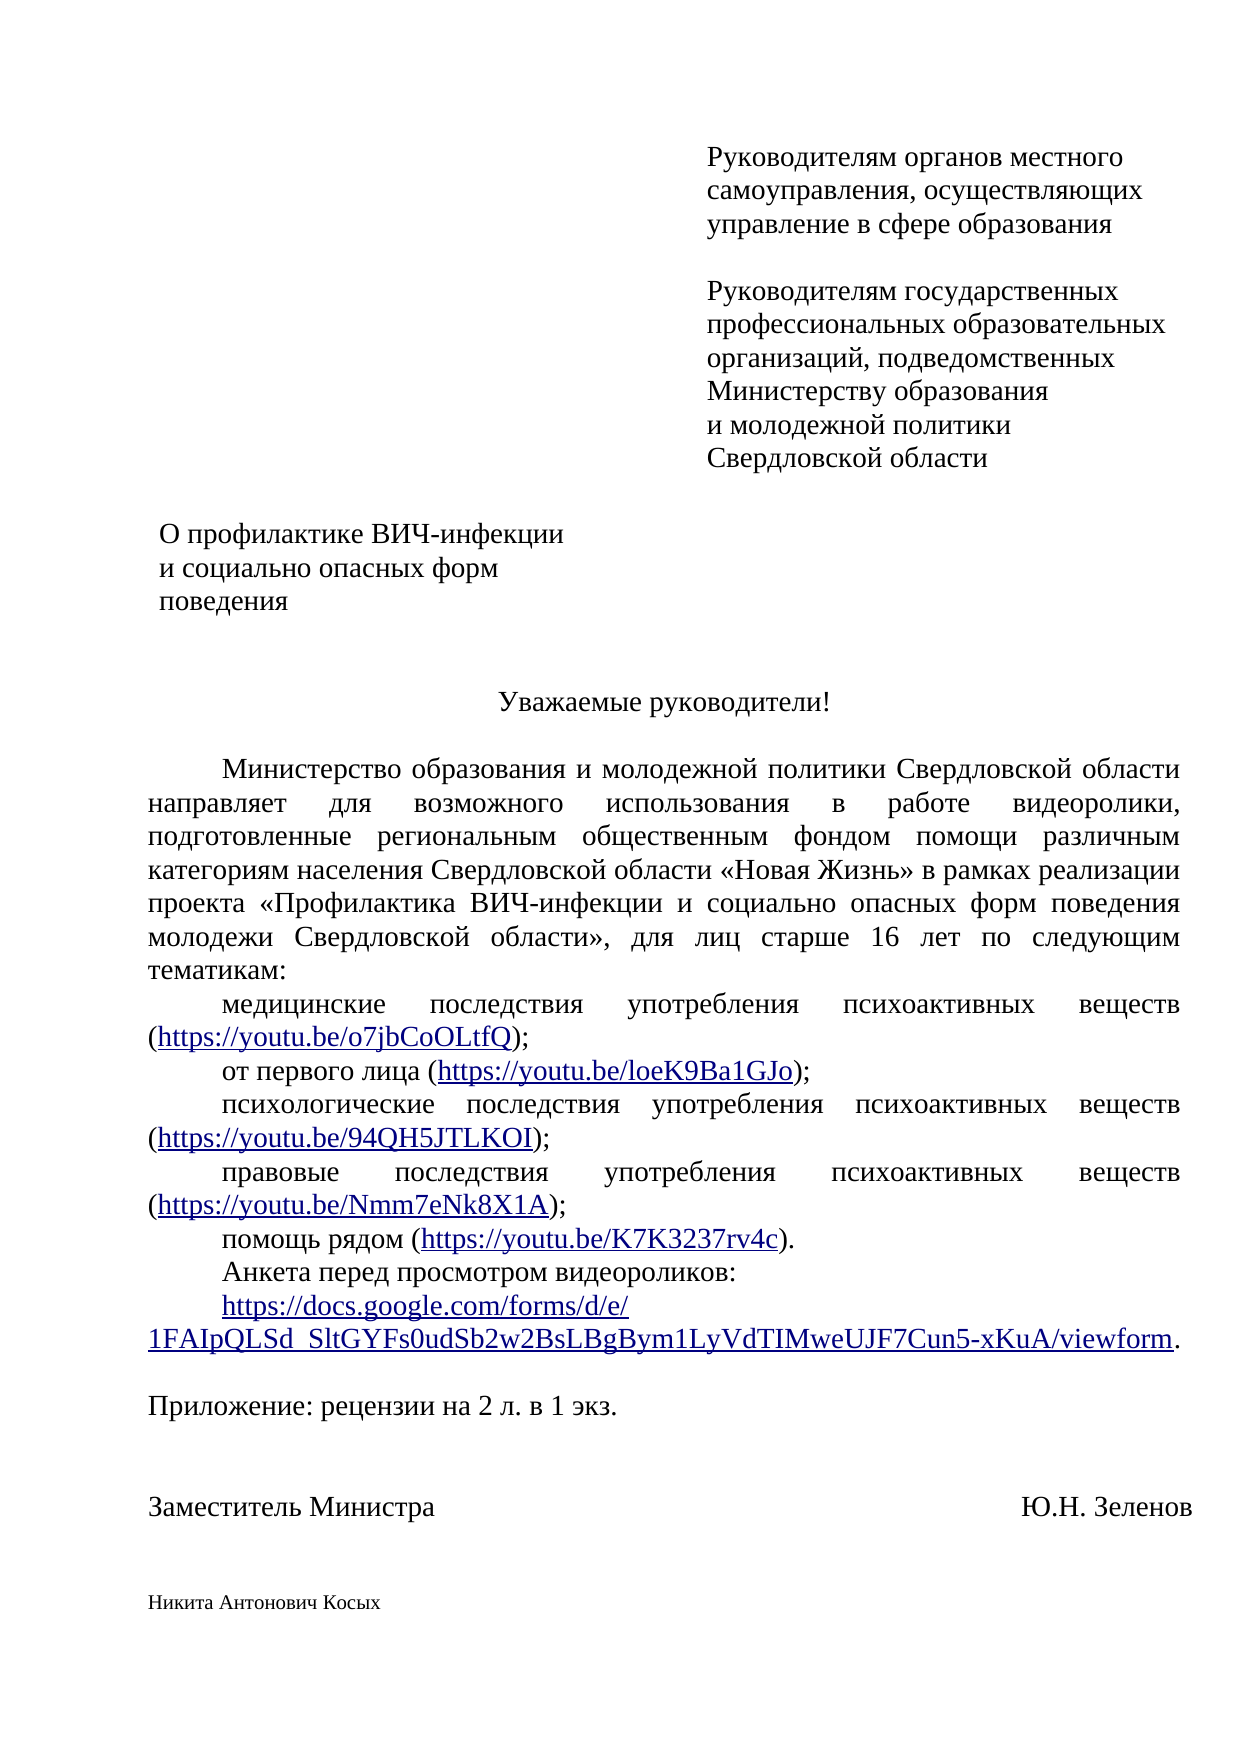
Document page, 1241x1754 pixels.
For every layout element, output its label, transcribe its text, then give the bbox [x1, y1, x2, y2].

table_header Заместитель Министра [148, 1489, 508, 1523]
table_header [159, 363, 380, 397]
text от первого лица (https://youtu.be/loeK9Ba1GJo); [148, 1053, 1181, 1087]
table_header О профилактике ВИЧ-инфекции и социально опасных форм поведения [148, 516, 646, 617]
text Уважаемые руководители! [148, 684, 1181, 718]
text медицинские последствия употребления психоактивных веществ (https://youtu.be/o7jbCoOLtfQ); [148, 986, 1181, 1053]
text психологические последствия употребления психоактивных веществ (https://youtu.be/94QH5JTLKOI); [148, 1087, 1181, 1154]
table_cell [509, 1523, 844, 1556]
table_cell [217, 397, 380, 432]
table_header [509, 1489, 844, 1523]
table_header Руководителям органов местного самоуправления, осуществляющих управление в сфере образования Руководителям государственных профессиональных образовательных организаций, подведомственных Министерству образования и молодежной политики Свердловской области [703, 24, 1195, 483]
text помощь рядом (https://youtu.be/K7K3237rv4c). [148, 1221, 1181, 1254]
table_header [646, 24, 703, 483]
text Анкета перед просмотром видеороликов: [148, 1254, 1181, 1288]
table_cell На № [159, 397, 217, 432]
table_cell [844, 1523, 1193, 1556]
table_cell [148, 363, 646, 483]
table_header Ю.Н. Зеленов [844, 1489, 1193, 1523]
table_header № [380, 363, 417, 397]
text Министерство образования и молодежной политики Свердловской области направляет для возможного использования в работе видеоролики, подготовленные региональным общественным фондом помощи различным категориям населения Свердловской области «Новая Жизнь» в рамках реализации проекта «Профилактика ВИЧ-инфекции и социально опасных форм поведения молодежи Свердловской области», для лиц старше 16 лет по следующим тематикам: [148, 751, 1181, 986]
table_cell [148, 1523, 508, 1556]
table_header [417, 363, 631, 397]
text Приложение: рецензии на 2 л. в 1 экз. [148, 1388, 1181, 1422]
text правовые последствия употребления психоактивных веществ (https://youtu.be/Nmm7eNk8X1A); [148, 1154, 1181, 1221]
text Никита Антонович Косых [148, 1590, 1181, 1614]
table_header ПРАВИТЕЛЬСТВО СВЕРДЛОВСКОЙ ОБЛАСТИ МИНИСТЕРСТВО ОБРАЗОВАНИЯ И МОЛОДЕЖНОЙ ПОЛИТИКИ СВЕРДЛОВСКОЙ ОБЛАСТИ Малышева ул., д. 33, Екатеринбург, 620075 тел. (факс) (343) 312-00-04 (многоканальный) E-mail: info.minobraz@egov66.ru, http://minobraz.egov66.r [148, 24, 646, 363]
table_cell [417, 397, 631, 432]
table_cell от [380, 397, 417, 432]
text https://docs.google.com/forms/d/e/1FAIpQLSd_SltGYFs0udSb2w2BsLBgBym1LyVdTIMweUJF7Cun5-xKuA/viewform. [148, 1288, 1181, 1355]
